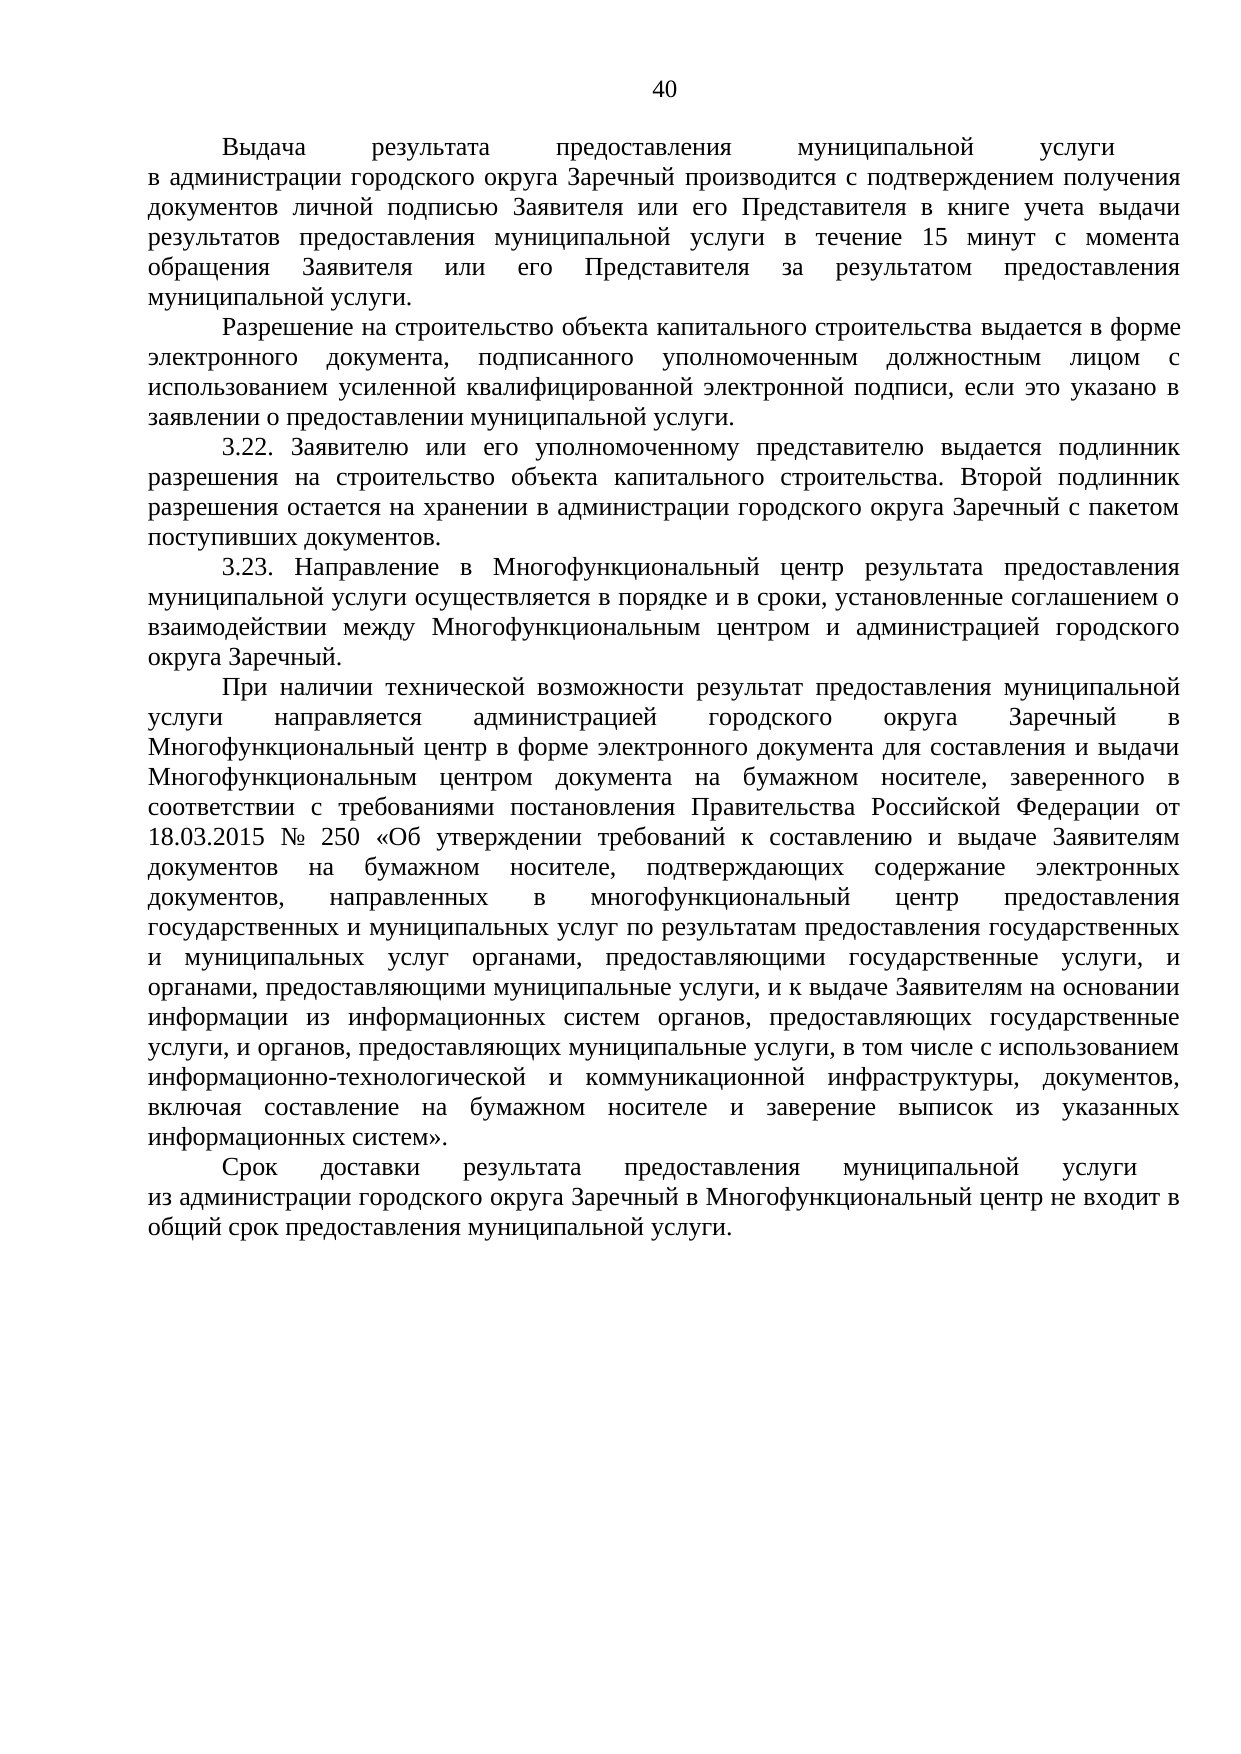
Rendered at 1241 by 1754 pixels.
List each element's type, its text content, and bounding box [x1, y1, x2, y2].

text 3.22. Заявителю или его уполномоченному представителю выдается подлинник разрешения на строительство объекта капитального строительства. Второй подлинник разрешения остается на хранении в администрации городского округа Заречный с пакетом поступивших документов. [148, 431, 1181, 551]
text При наличии технической возможности результат предоставления муниципальной услуги направляется администрацией городского округа Заречный в Многофункциональный центр в форме электронного документа для составления и выдачи Многофункциональным центром документа на бумажном носителе, заверенного в соответствии с требованиями постановления Правительства Российской Федерации от 18.03.2015 № 250 «Об утверждении требований к составлению и выдаче Заявителям документов на бумажном носителе, подтверждающих содержание электронных документов, направленных в многофункциональный центр предоставления государственных и муниципальных услуг по результатам предоставления государственных и муниципальных услуг органами, предоставляющими государственные услуги, и органами, предоставляющими муниципальные услуги, и к выдаче Заявителям на основании информации из информационных систем органов, предоставляющих государственные услуги, и органов, предоставляющих муниципальные услуги, в том числе с использованием информационно-технологической и коммуникационной инфраструктуры, документов, включая составление на бумажном носителе и заверение выписок из указанных информационных систем». [148, 671, 1181, 1151]
text Срок доставки результата предоставления муниципальной услуги из администрации городского округа Заречный в Многофункциональный центр не входит в общий срок предоставления муниципальной услуги. [148, 1151, 1181, 1241]
text 3.23. Направление в Многофункциональный центр результата предоставления муниципальной услуги осуществляется в порядке и в сроки, установленные соглашением о взаимодействии между Многофункциональным центром и администрацией городского округа Заречный. [148, 551, 1181, 671]
text Разрешение на строительство объекта капитального строительства выдается в форме электронного документа, подписанного уполномоченным должностным лицом с использованием усиленной квалифицированной электронной подписи, если это указано в заявлении о предоставлении муниципальной услуги. [148, 311, 1181, 431]
text Выдача результата предоставления муниципальной услуги в администрации городского округа Заречный производится с подтверждением получения документов личной подписью Заявителя или его Представителя в книге учета выдачи результатов предоставления муниципальной услуги в течение 15 минут с момента обращения Заявителя или его Представителя за результатом предоставления муниципальной услуги. [148, 131, 1181, 311]
